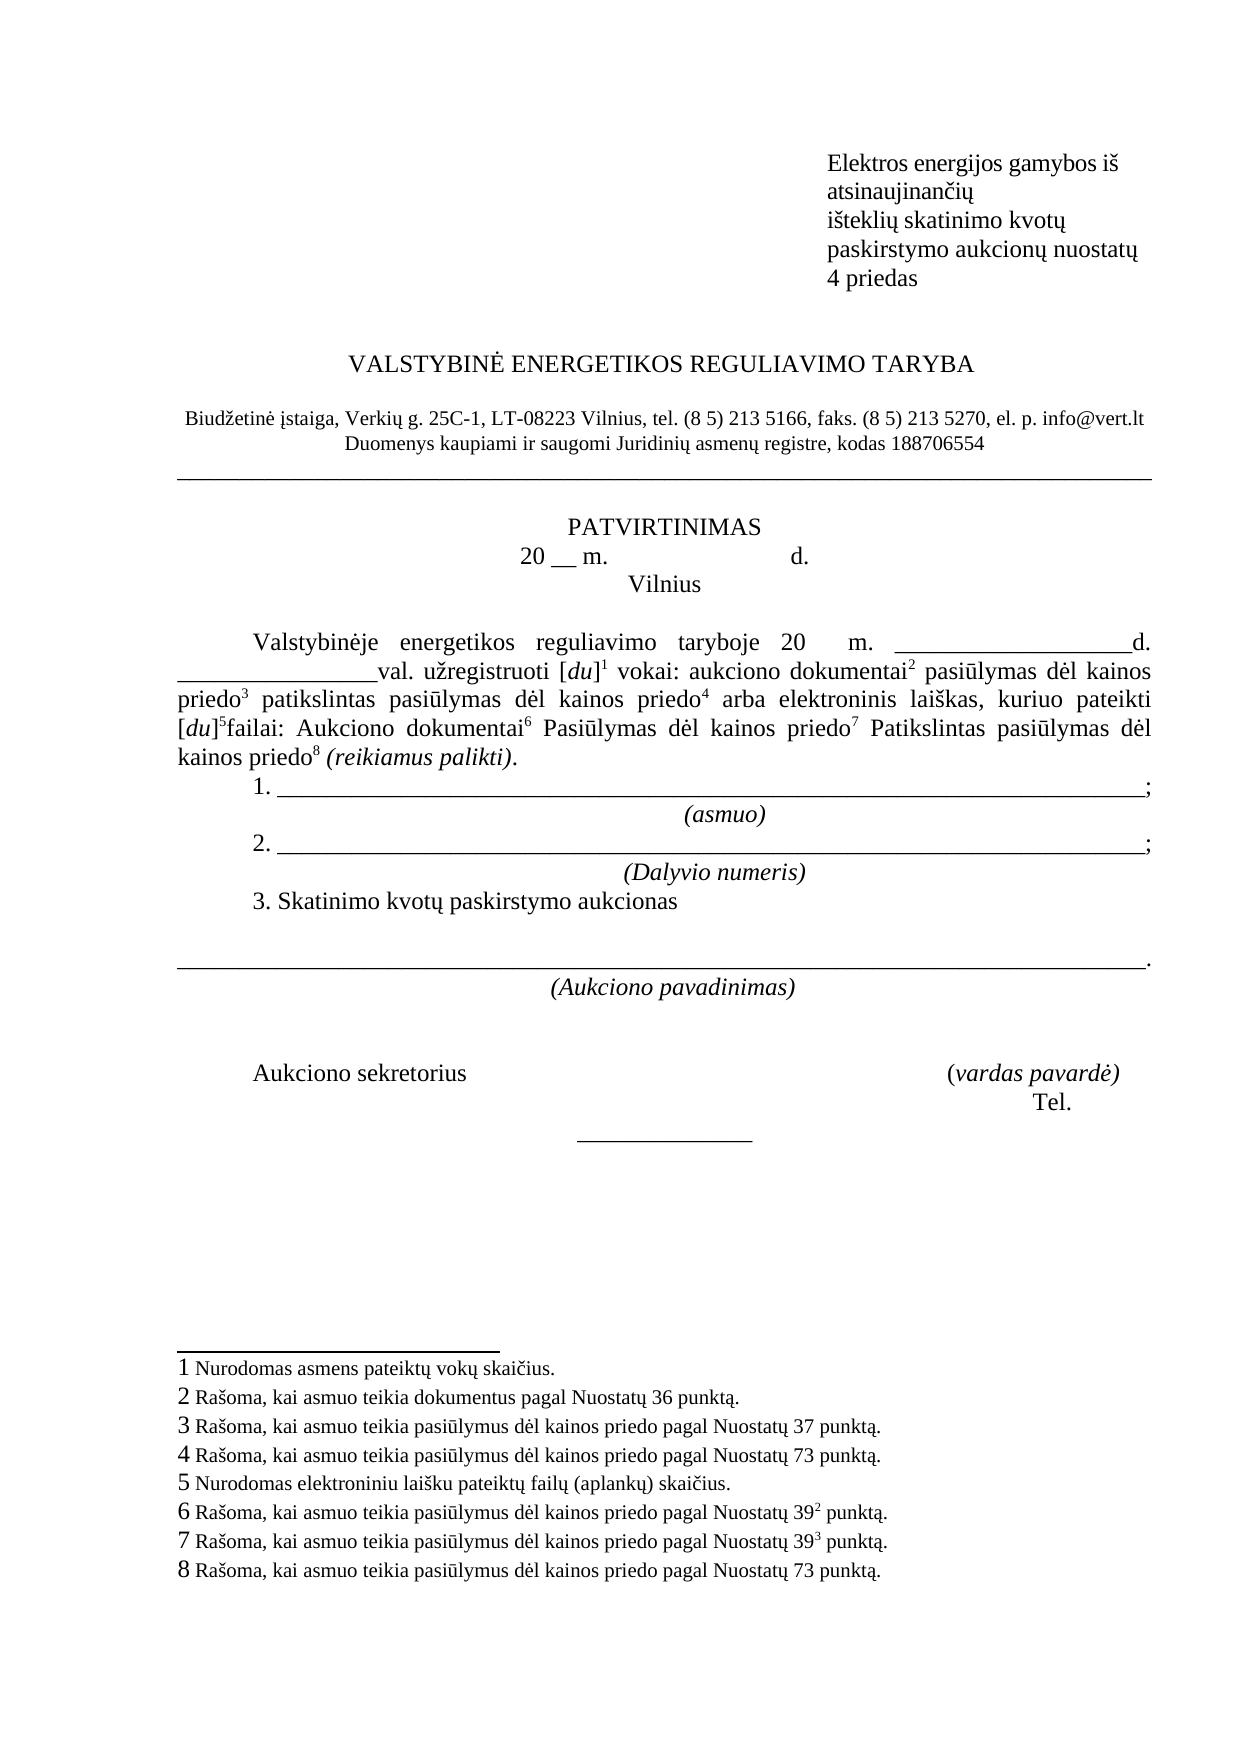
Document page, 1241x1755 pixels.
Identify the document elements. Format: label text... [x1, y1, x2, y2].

text Valstybinėje energetikos reguliavimo taryboje 20 m. ___________________d. ________________val. užregistruoti [du] vokai: aukciono dokumentai pasiūlymas dėl kainos priedo patikslintas pasiūlymas dėl kainos priedo arba elektroninis laiškas, kuriuo pateikti [du]failai: Aukciono dokumentai Pasiūlymas dėl kainos priedo Patikslintas pasiūlymas dėl kainos priedo (reikiamus palikti). [177, 627, 1152, 771]
text (Aukciono pavadinimas) [177, 972, 1152, 1001]
text ______________ [177, 1116, 1152, 1144]
text Duomenys kaupiami ir saugomi Juridinių asmenų registre, kodas 188706554 [177, 430, 1152, 454]
text 20 __ m. d. [177, 541, 1152, 569]
text 2. ; [177, 828, 1152, 857]
text Nurodomas elektroniniu laišku pateiktų failų (aplankų) skaičius. [177, 1467, 1152, 1496]
text Rašoma, kai asmuo teikia pasiūlymus dėl kainos priedo pagal Nuostatų 73 punktą. [177, 1439, 1152, 1467]
text Elektros energijos gamybos iš [827, 148, 1152, 176]
text PATVIRTINIMAS [177, 512, 1152, 541]
text atsinaujinančių [827, 176, 1152, 205]
text (Dalyvio numeris) [177, 857, 1152, 886]
text Biudžetinė įstaiga, Verkių g. 25C-1, LT-08223 Vilnius, tel. (8 5) 213 5166, faks. (8 5) 213 5270, el. p. info@vert.lt [177, 406, 1152, 430]
text 1. ; [177, 771, 1152, 799]
text Aukciono sekretorius (vardas pavardė) [177, 1058, 1152, 1087]
text Tel. [952, 1087, 1152, 1116]
text Vilnius [177, 569, 1152, 598]
text Rašoma, kai asmuo teikia pasiūlymus dėl kainos priedo pagal Nuostatų 393 punktą. [177, 1525, 1152, 1554]
text Nurodomas asmens pateiktų vokų skaičius. [177, 1352, 1152, 1381]
text Rašoma, kai asmuo teikia pasiūlymus dėl kainos priedo pagal Nuostatų 73 punktą. [177, 1554, 1152, 1582]
text (asmuo) [177, 799, 1152, 828]
text 3. Skatinimo kvotų paskirstymo aukcionas [177, 886, 1152, 914]
text 4 priedas [827, 263, 1152, 291]
text Rašoma, kai asmuo teikia dokumentus pagal Nuostatų 36 punktą. [177, 1381, 1152, 1410]
text Rašoma, kai asmuo teikia pasiūlymus dėl kainos priedo pagal Nuostatų 37 punktą. [177, 1410, 1152, 1439]
text Rašoma, kai asmuo teikia pasiūlymus dėl kainos priedo pagal Nuostatų 392 punktą. [177, 1496, 1152, 1525]
text VALSTYBINĖ ENERGETIKOS REGULIAVIMO TARYBA [177, 349, 1152, 378]
text . [177, 943, 1152, 972]
text išteklių skatinimo kvotų paskirstymo aukcionų nuostatų [827, 205, 1152, 263]
